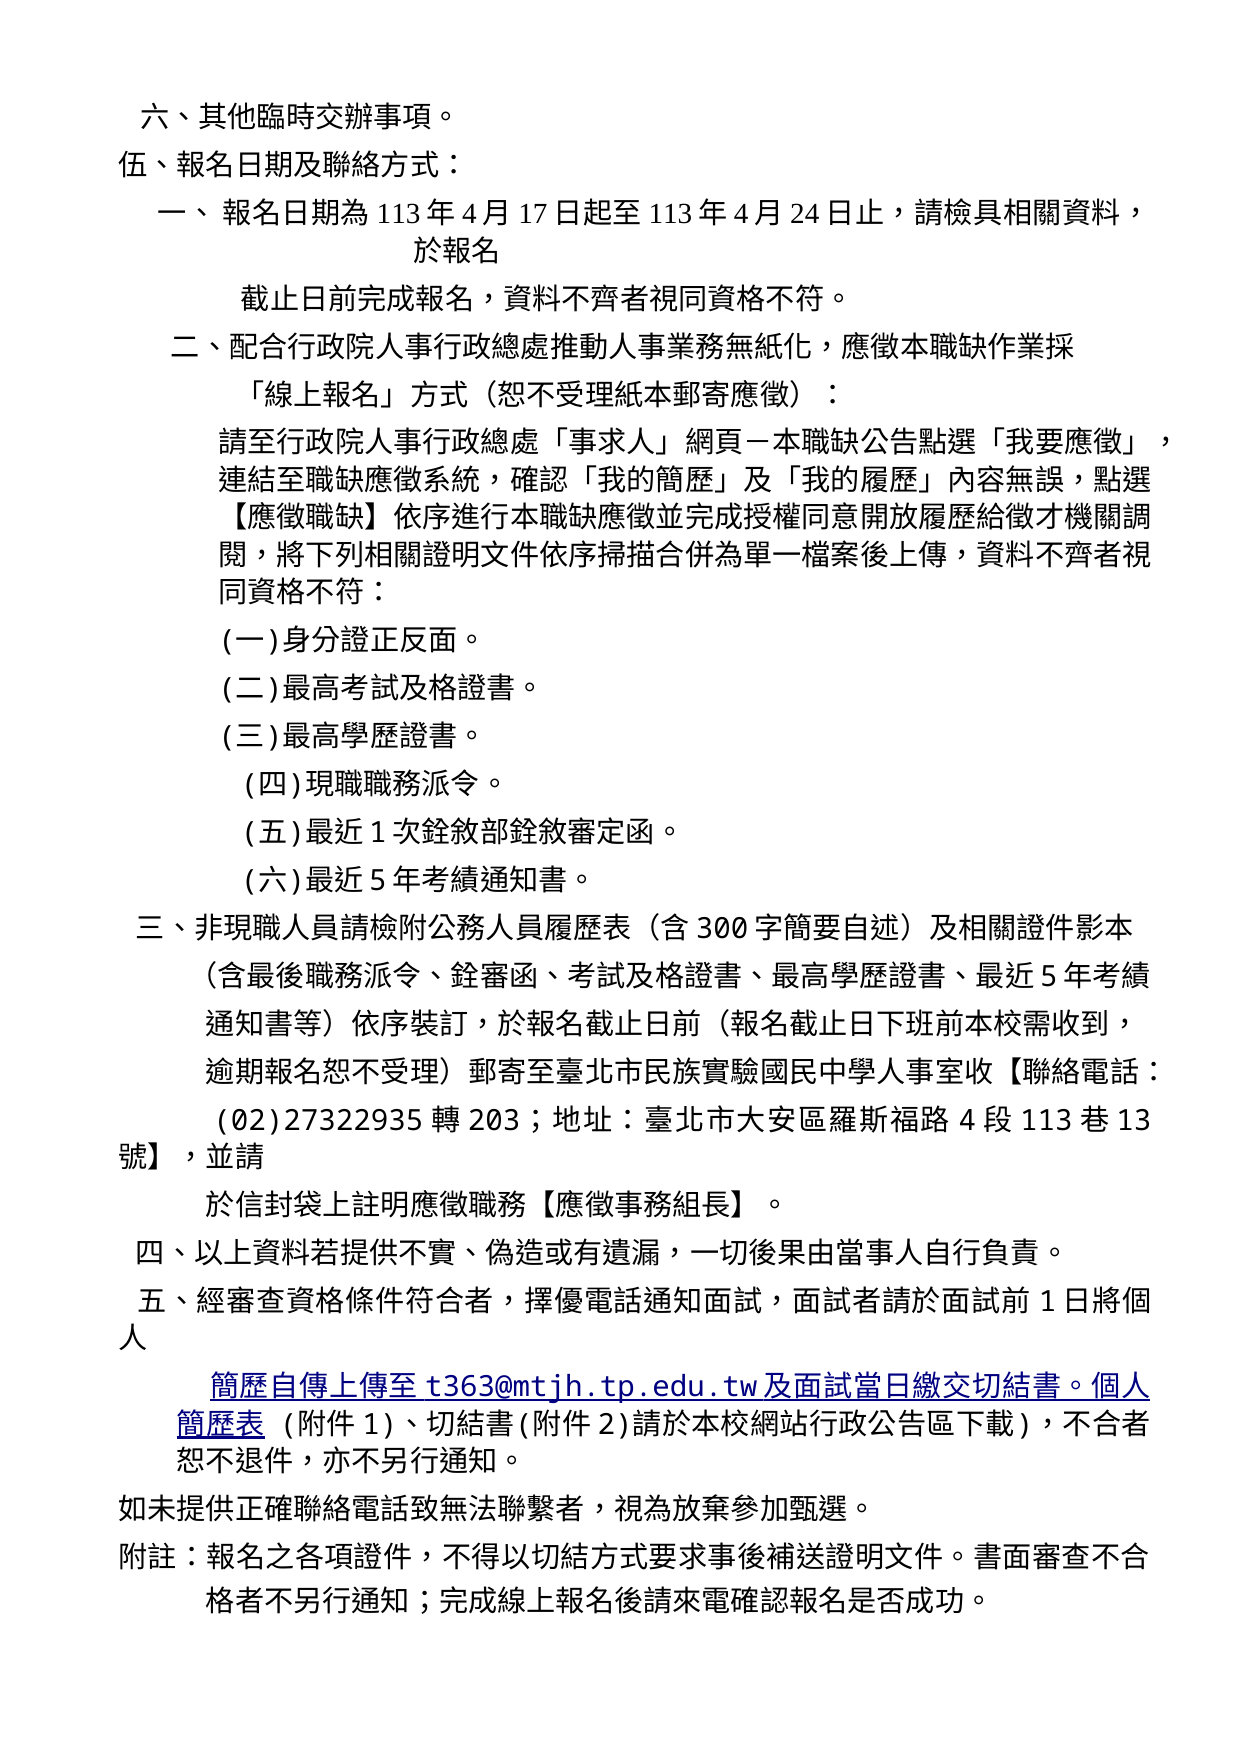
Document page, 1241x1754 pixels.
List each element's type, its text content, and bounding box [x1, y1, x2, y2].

text 伍、報名日期及聯絡方式： [118, 146, 1152, 183]
text (三)最高學歷證書。 [218, 717, 1152, 754]
text 如未提供正確聯絡電話致無法聯繫者，視為放棄參加甄選。 [118, 1489, 1152, 1527]
text (四)現職職務派令。 [118, 764, 1152, 802]
text 三、非現職人員請檢附公務人員履歷表（含300字簡要自述）及相關證件影本 [118, 908, 1152, 946]
text 逾期報名恕不受理）郵寄至臺北市民族實驗國民中學人事室收【聯絡電話： [118, 1052, 1152, 1089]
text （含最後職務派令、銓審函、考試及格證書、最高學歷證書、最近5年考績 [118, 956, 1152, 994]
text 簡歷自傳上傳至t363@mtjh.tp.edu.tw及面試當日繳交切結書。個人簡歷表 (附件1)、切結書(附件2)請於本校網站行政公告區下載)，不合者恕不退件，亦不另行通知。 [118, 1367, 1152, 1479]
text 四、以上資料若提供不實、偽造或有遺漏，一切後果由當事人自行負責。 [118, 1233, 1152, 1271]
text (二)最高考試及格證書。 [218, 669, 1152, 706]
text 一、 報名日期為113年4月17日起至113年4月24日止，請檢具相關資料，於報名 [118, 194, 1152, 269]
text 六、其他臨時交辦事項。 [118, 98, 1152, 135]
text 請至行政院人事行政總處「事求人」網頁－本職缺公告點選「我要應徵」，連結至職缺應徵系統，確認「我的簡歷」及「我的履歷」內容無誤，點選【應徵職缺】依序進行本職缺應徵並完成授權同意開放履歷給徵才機關調閱，將下列相關證明文件依序掃描合併為單一檔案後上傳，資料不齊者視同資格不符： [218, 423, 1152, 610]
text 通知書等）依序裝訂，於報名截止日前（報名截止日下班前本校需收到， [118, 1004, 1152, 1042]
text 「線上報名」方式（恕不受理紙本郵寄應徵）： [118, 375, 1152, 412]
text (六)最近5年考績通知書。 [118, 860, 1152, 898]
text 附註：報名之各項證件，不得以切結方式要求事後補送證明文件。書面審查不合格者不另行通知；完成線上報名後請來電確認報名是否成功。 [118, 1532, 1152, 1620]
text 截止日前完成報名，資料不齊者視同資格不符。 [118, 279, 1152, 317]
text 五、經審查資格條件符合者，擇優電話通知面試，面試者請於面試前1日將個人 [118, 1281, 1152, 1356]
text (一)身分證正反面。 [218, 621, 1152, 658]
text (02)27322935轉203；地址：臺北市大安區羅斯福路4段113巷13號】，並請 [118, 1100, 1152, 1175]
text 於信封袋上註明應徵職務【應徵事務組長】。 [118, 1185, 1152, 1223]
text 二、配合行政院人事行政總處推動人事業務無紙化，應徵本職缺作業採 [118, 327, 1152, 364]
text (五)最近1次銓敘部銓敘審定函。 [118, 812, 1152, 850]
